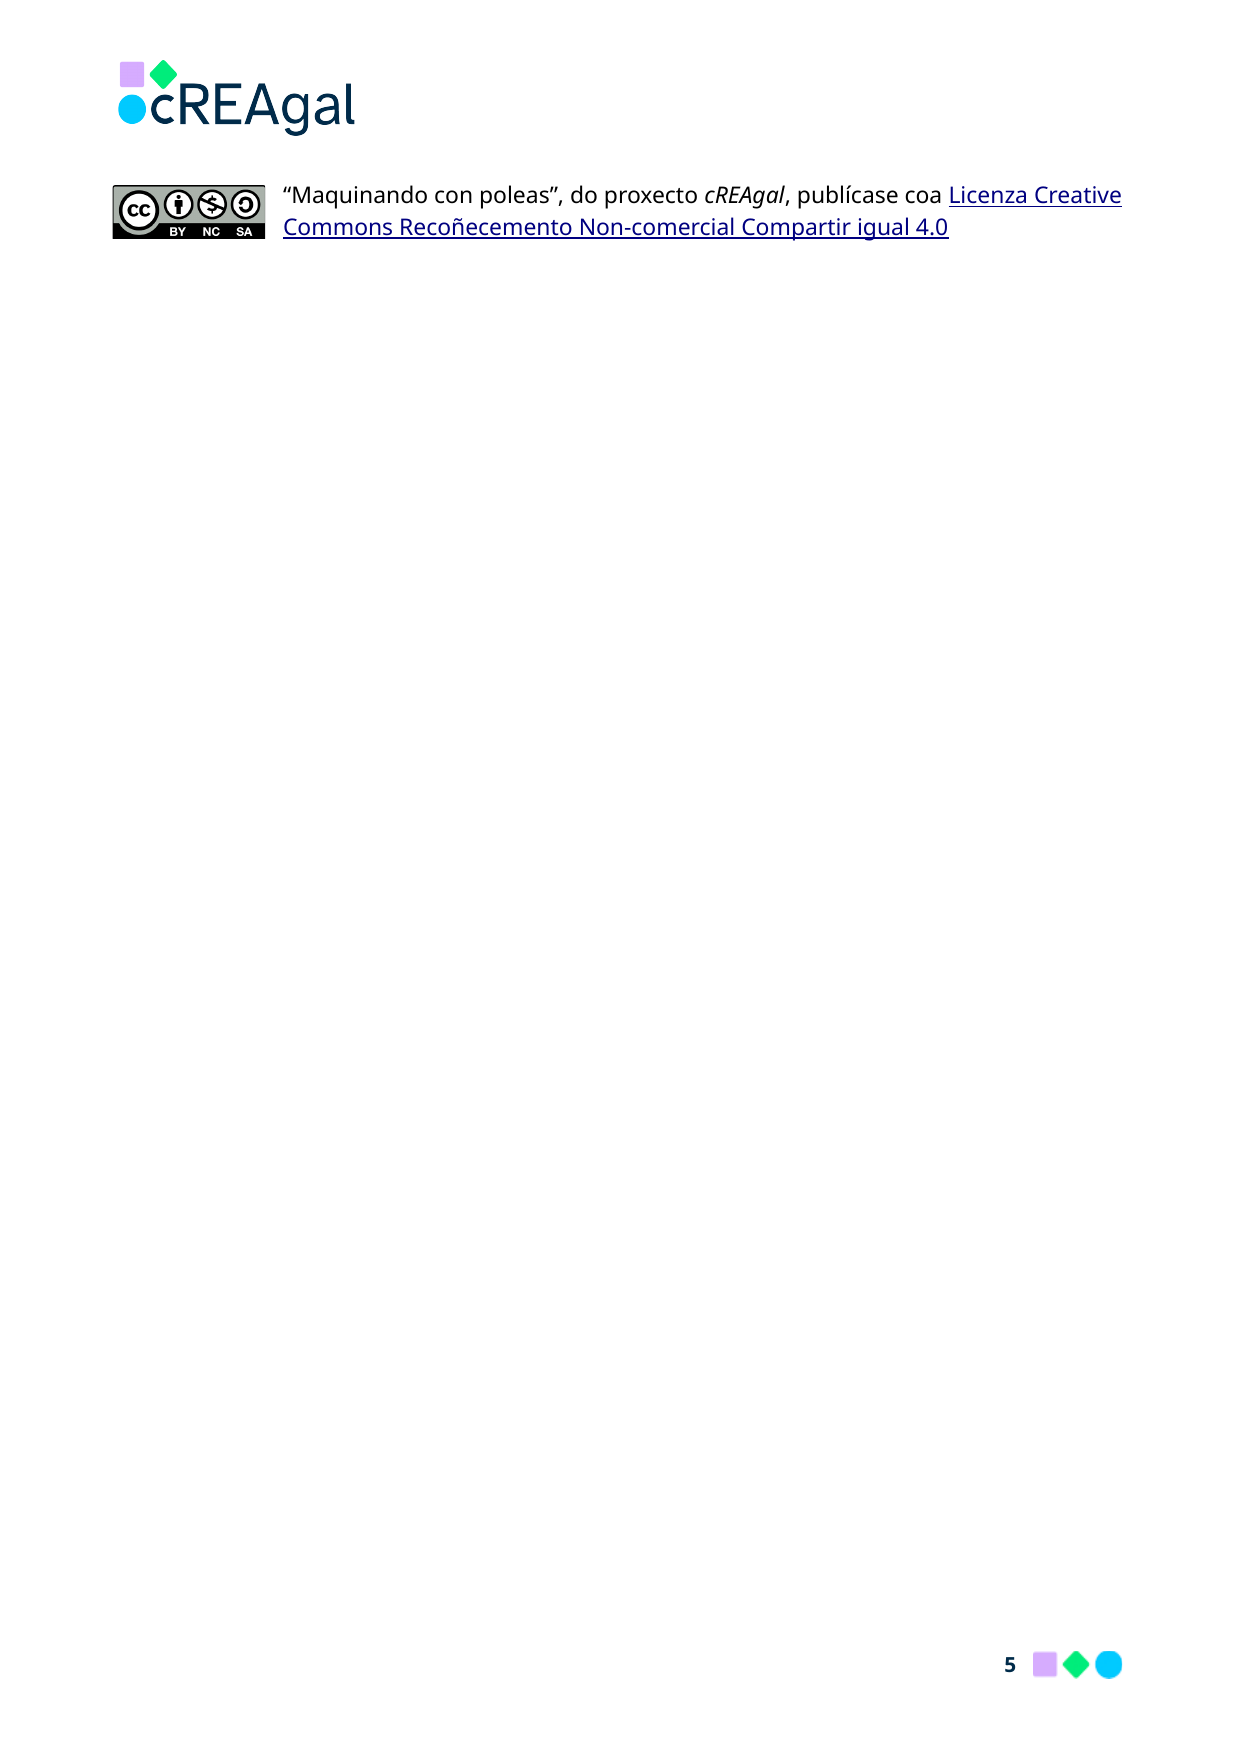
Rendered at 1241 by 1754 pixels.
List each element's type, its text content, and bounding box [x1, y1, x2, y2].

picture [118, 60, 355, 136]
text “Maquinando con poleas”, do proxecto cREAgal, publícase coa Licenza Creative Commons Recoñecemento Non-comercial Compartir igual 4.0 [118, 179, 1122, 242]
picture [112, 185, 265, 239]
picture [1033, 1651, 1123, 1679]
